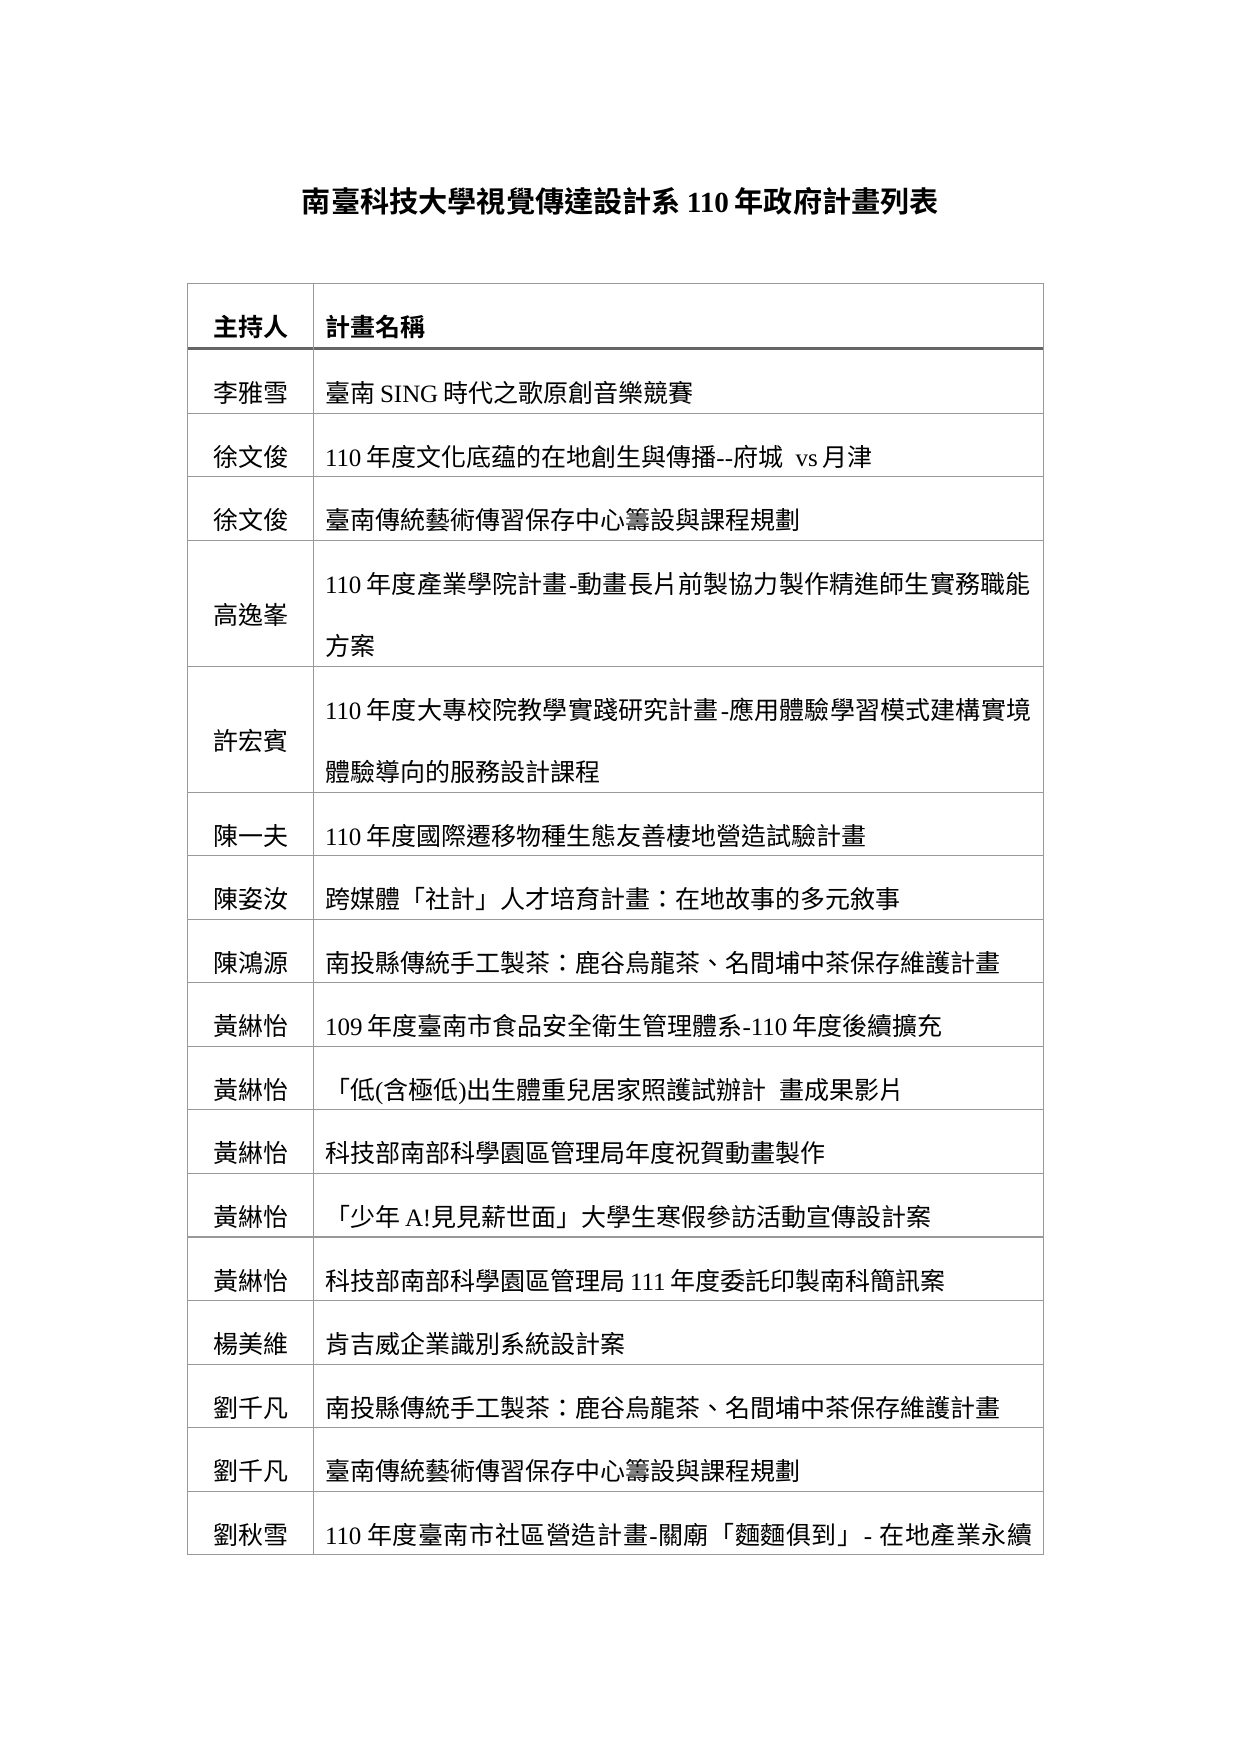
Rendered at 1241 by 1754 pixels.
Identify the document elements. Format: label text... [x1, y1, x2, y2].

table_cell 肯吉威企業識別系統設計案 [314, 1301, 1043, 1363]
table_cell 110年度大專校院教學實踐研究計畫-應用體驗學習模式建構實境體驗導向的服務設計課程 [314, 667, 1043, 792]
table_cell 110年度產業學院計畫-動畫長片前製協力製作精進師生實務職能方案 [314, 541, 1043, 666]
table_cell 徐文俊 [188, 477, 313, 539]
table_cell 臺南傳統藝術傳習保存中心籌設與課程規劃 [314, 1428, 1043, 1491]
table_cell 高逸峯 [188, 541, 313, 666]
table_cell 109年度臺南市食品安全衛生管理體系-110年度後續擴充 [314, 983, 1043, 1046]
table_cell 黃綝怡 [188, 1047, 313, 1109]
table_header 主持人 [188, 284, 313, 347]
table_cell 李雅雪 [188, 350, 313, 412]
table_cell 黃綝怡 [188, 1238, 313, 1300]
table_cell 110年度文化底蕴的在地創生與傳播--府城 vs月津 [314, 414, 1043, 476]
table_cell 劉秋雪 [188, 1492, 313, 1554]
table_cell 「少年A!見見薪世面」大學生寒假參訪活動宣傳設計案 [314, 1174, 1043, 1236]
table_cell 南投縣傳統手工製茶：鹿谷烏龍茶、名間埔中茶保存維護計畫 [314, 920, 1043, 982]
table_cell 「低(含極低)出生體重兒居家照護試辦計 畫成果影片 [314, 1047, 1043, 1109]
table_cell 臺南傳統藝術傳習保存中心籌設與課程規劃 [314, 477, 1043, 539]
table_cell 臺南SING時代之歌原創音樂競賽 [314, 350, 1043, 412]
table_cell 黃綝怡 [188, 1110, 313, 1173]
table_cell 南投縣傳統手工製茶：鹿谷烏龍茶、名間埔中茶保存維護計畫 [314, 1365, 1043, 1427]
table_cell 劉千凡 [188, 1428, 313, 1491]
table_cell 跨媒體「社計」人才培育計畫：在地故事的多元敘事 [314, 856, 1043, 919]
table_cell 徐文俊 [188, 414, 313, 476]
table_header 計畫名稱 [314, 284, 1043, 347]
table_cell 黃綝怡 [188, 1174, 313, 1236]
table_cell 陳一夫 [188, 793, 313, 855]
table_cell 陳鴻源 [188, 920, 313, 982]
table_cell 科技部南部科學園區管理局年度祝賀動畫製作 [314, 1110, 1043, 1173]
table_cell 110年度國際遷移物種生態友善棲地營造試驗計畫 [314, 793, 1043, 855]
table_cell 許宏賓 [188, 667, 313, 792]
table_cell 110年度臺南市社區營造計畫-關廟「麵麵俱到」- 在地產業永續 [314, 1492, 1043, 1554]
table_cell 劉千凡 [188, 1365, 313, 1427]
table_cell 黃綝怡 [188, 983, 313, 1046]
text 南臺科技大學視覺傳達設計系110年政府計畫列表 [187, 158, 1053, 221]
table_cell 科技部南部科學園區管理局111年度委託印製南科簡訊案 [314, 1238, 1043, 1300]
table_cell 楊美維 [188, 1301, 313, 1363]
table_cell 陳姿汝 [188, 856, 313, 919]
